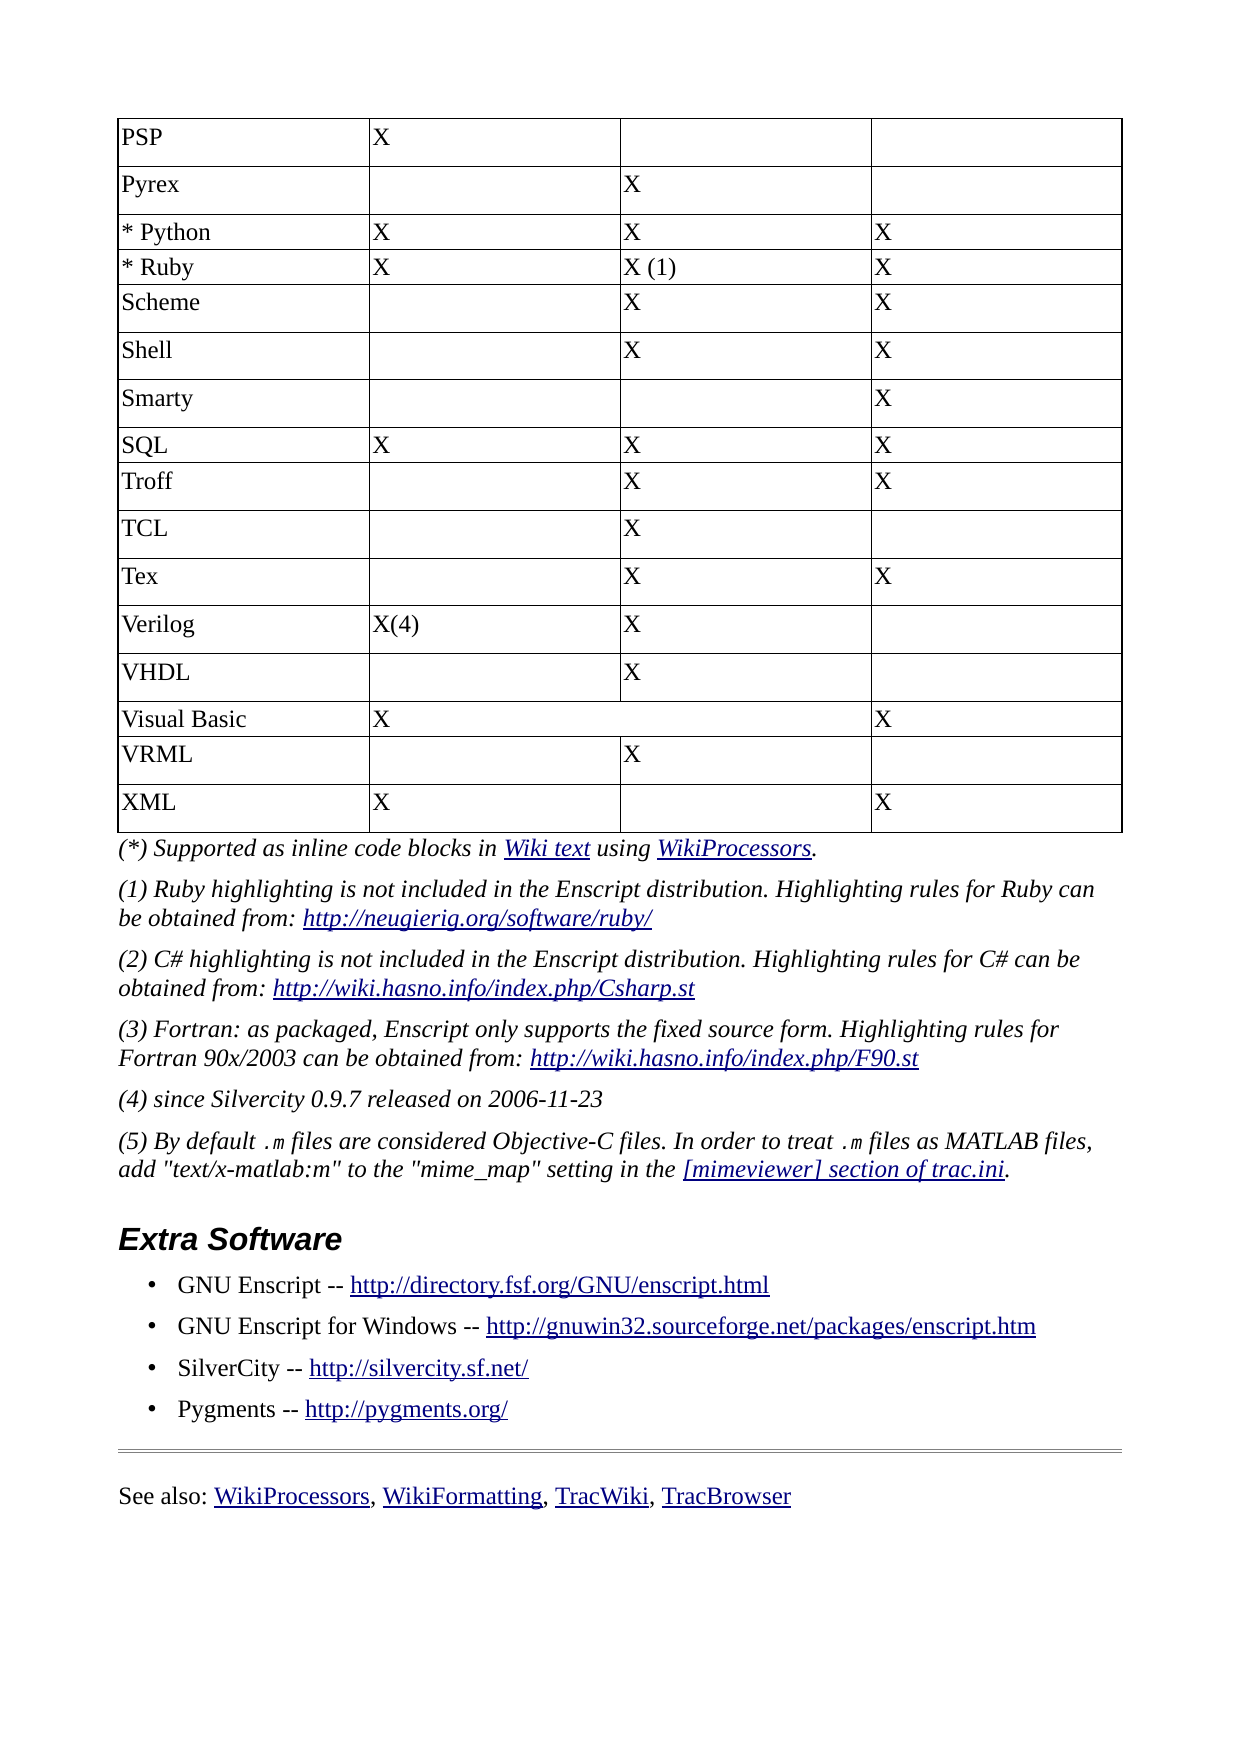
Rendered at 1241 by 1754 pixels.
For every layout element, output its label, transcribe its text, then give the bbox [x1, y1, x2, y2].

table_cell [872, 119, 1121, 166]
table_cell X [370, 250, 620, 284]
table_cell X [621, 167, 871, 213]
table_cell Pyrex [119, 167, 369, 213]
table_cell X [872, 285, 1121, 332]
table_cell X [872, 380, 1121, 427]
list SilverCity -- ​http://silvercity.sf.net/ [148, 1353, 1122, 1381]
table_cell X [370, 702, 871, 736]
table_cell [370, 559, 620, 605]
table_cell X [872, 559, 1121, 605]
text See also: WikiProcessors, WikiFormatting, TracWiki, TracBrowser [118, 1481, 1122, 1510]
table_cell [872, 511, 1121, 558]
table_cell X [872, 463, 1121, 510]
text (*) Supported as inline code blocks in Wiki text using WikiProcessors. [118, 833, 1122, 862]
table_cell X (1) [621, 250, 871, 284]
text (5) By default .m files are considered Objective-C files. In order to treat .m files as MATLAB files, add "text/x-matlab:m" to the "mime_map" setting in the [mimeviewer] section of trac.ini. [118, 1126, 1122, 1183]
table_cell [370, 737, 620, 784]
table_cell X [621, 559, 871, 605]
table_cell [872, 737, 1121, 784]
table_cell Verilog [119, 606, 369, 653]
table_cell Troff [119, 463, 369, 510]
table_cell X [370, 215, 620, 249]
table_cell * Ruby [119, 250, 369, 284]
table_cell [621, 785, 871, 831]
table_cell X [621, 606, 871, 653]
list Pygments -- ​http://pygments.org/ [148, 1394, 1122, 1423]
table_cell [370, 285, 620, 332]
table_cell X [621, 737, 871, 784]
table_cell X [872, 702, 1121, 736]
table_cell Visual Basic [119, 702, 369, 736]
table_cell X [621, 285, 871, 332]
table_cell SQL [119, 428, 369, 462]
list GNU Enscript for Windows -- ​http://gnuwin32.sourceforge.net/packages/enscript.htm [148, 1311, 1122, 1340]
table_cell VHDL [119, 654, 369, 701]
table_cell [370, 167, 620, 213]
table_cell X [621, 654, 871, 701]
table_cell [621, 119, 871, 166]
table_cell XML [119, 785, 369, 831]
table_cell X [872, 250, 1121, 284]
list GNU Enscript -- ​http://directory.fsf.org/GNU/enscript.html [148, 1270, 1122, 1299]
table_cell X [621, 333, 871, 379]
table_cell X [370, 119, 620, 166]
table_cell PSP [119, 119, 369, 166]
table_cell X [872, 785, 1121, 831]
text (1) Ruby highlighting is not included in the Enscript distribution. Highlighting rules for Ruby can be obtained from: ​http://neugierig.org/software/ruby/ [118, 874, 1122, 932]
table_cell [872, 654, 1121, 701]
table_cell X [872, 428, 1121, 462]
table_cell X [370, 428, 620, 462]
table_cell [621, 380, 871, 427]
table_cell * Python [119, 215, 369, 249]
table_cell X [621, 428, 871, 462]
table_cell [370, 654, 620, 701]
table_cell TCL [119, 511, 369, 558]
table_cell [370, 333, 620, 379]
table_cell X [872, 333, 1121, 379]
table_cell Smarty [119, 380, 369, 427]
table_cell [872, 167, 1121, 213]
subtitle Extra Software [118, 1221, 1122, 1258]
table_cell X [621, 511, 871, 558]
table_cell [370, 511, 620, 558]
table_cell X [621, 215, 871, 249]
table_cell VRML [119, 737, 369, 784]
table_cell X [872, 215, 1121, 249]
text (4) since Silvercity 0.9.7 released on 2006-11-23 [118, 1084, 1122, 1113]
table_cell X [370, 785, 620, 831]
table_cell X [621, 463, 871, 510]
table_cell [370, 463, 620, 510]
text (3) Fortran: as packaged, Enscript only supports the fixed source form. Highlighting rules for Fortran 90x/2003 can be obtained from: ​http://wiki.hasno.info/index.php/F90.st [118, 1014, 1122, 1072]
table_cell [370, 380, 620, 427]
table_cell [872, 606, 1121, 653]
table_cell Scheme [119, 285, 369, 332]
table_cell X(4) [370, 606, 620, 653]
text (2) C# highlighting is not included in the Enscript distribution. Highlighting rules for C# can be obtained from: ​http://wiki.hasno.info/index.php/Csharp.st [118, 944, 1122, 1002]
table_cell Shell [119, 333, 369, 379]
table_cell Tex [119, 559, 369, 605]
